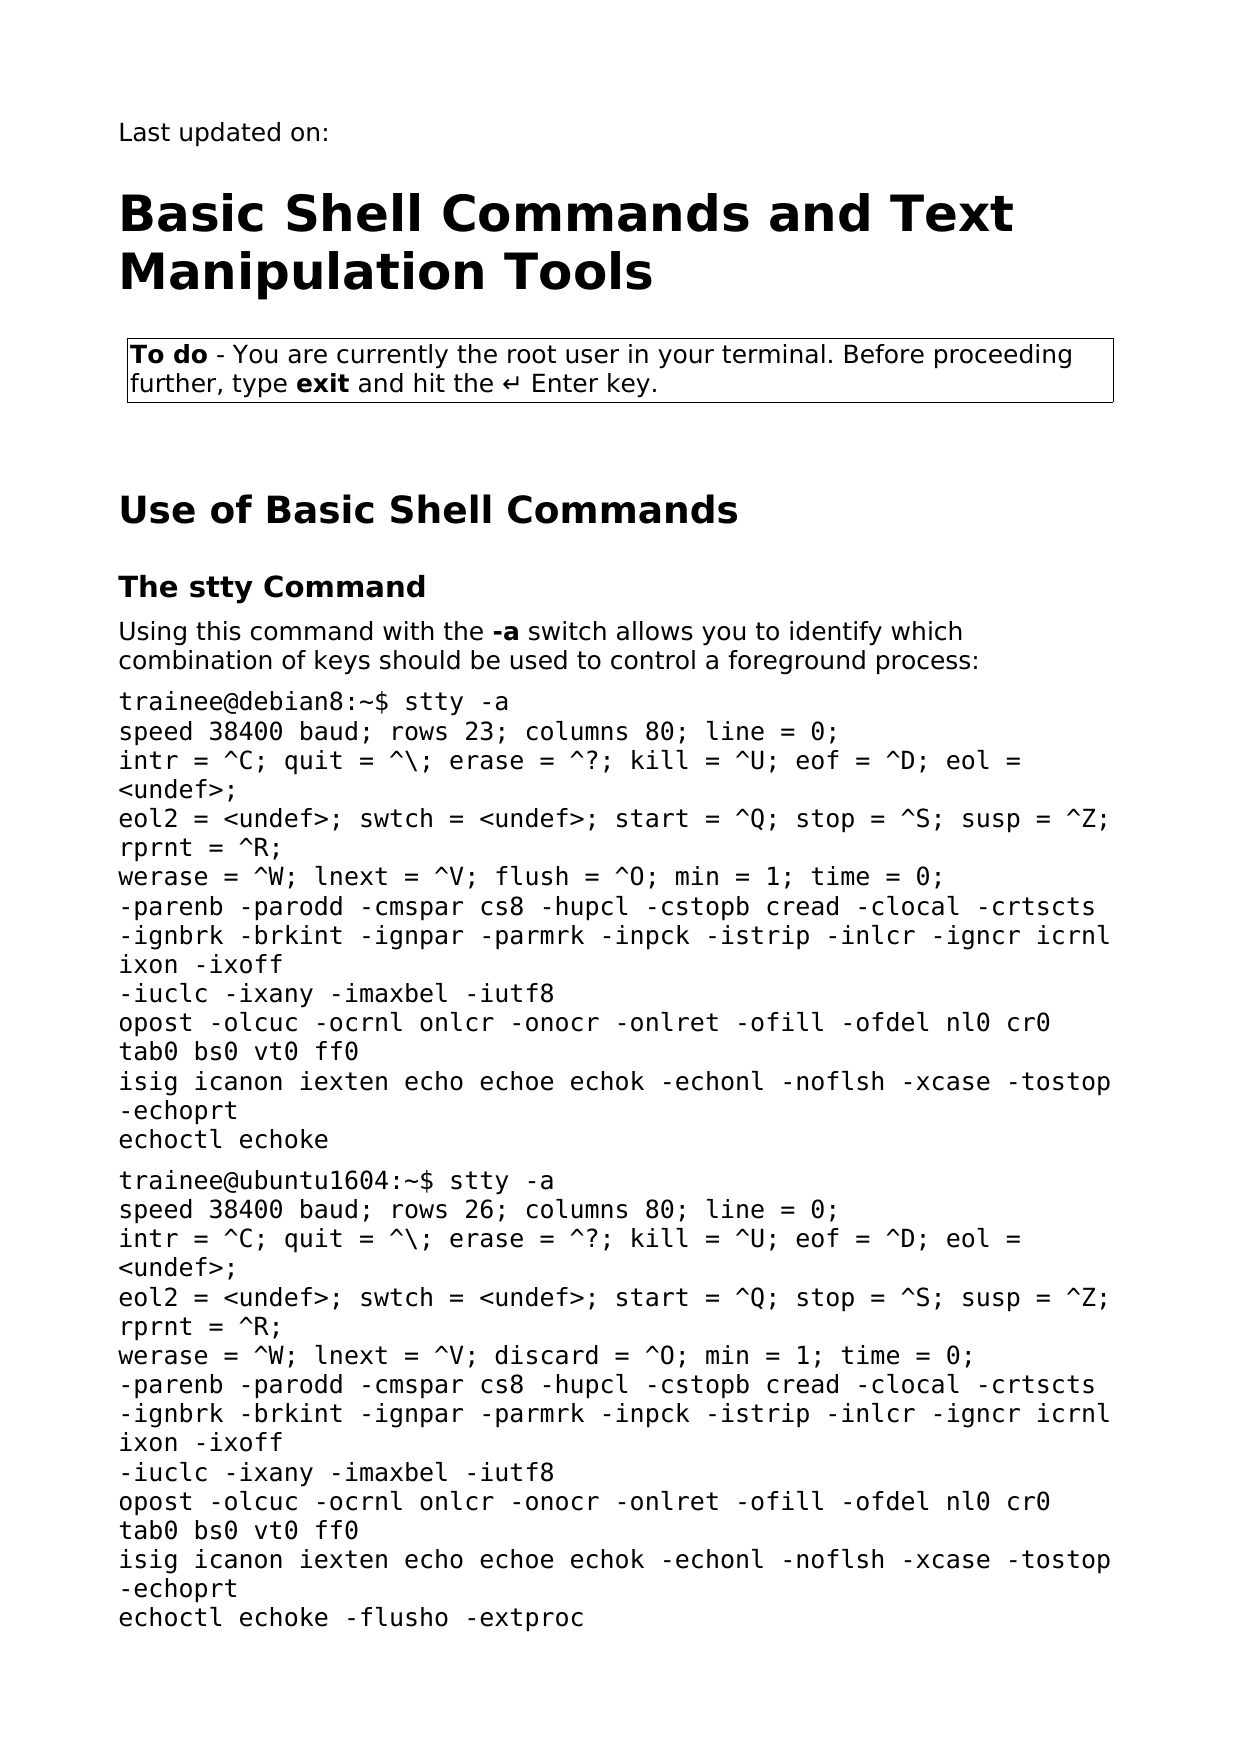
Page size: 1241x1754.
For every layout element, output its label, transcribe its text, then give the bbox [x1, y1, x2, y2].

text trainee@debian8:~$ stty -a speed 38400 baud; rows 23; columns 80; line = 0; intr = ^C; quit = ^\; erase = ^?; kill = ^U; eof = ^D; eol = <undef>; eol2 = <undef>; swtch = <undef>; start = ^Q; stop = ^S; susp = ^Z; rprnt = ^R; werase = ^W; lnext = ^V; flush = ^O; min = 1; time = 0; -parenb -parodd -cmspar cs8 -hupcl -cstopb cread -clocal -crtscts -ignbrk -brkint -ignpar -parmrk -inpck -istrip -inlcr -igncr icrnl ixon -ixoff -iuclc -ixany -imaxbel -iutf8 opost -olcuc -ocrnl onlcr -onocr -onlret -ofill -ofdel nl0 cr0 tab0 bs0 vt0 ff0 isig icanon iexten echo echoe echok -echonl -noflsh -xcase -tostop -echoprt echoctl echoke [118, 688, 1122, 1154]
subtitle Basic Shell Commands and Text Manipulation Tools [118, 185, 1122, 301]
subtitle The stty Command [118, 570, 1122, 604]
table_header To do - You are currently the root user in your terminal. Before proceeding further, type exit and hit the ↵ Enter key. [128, 339, 1113, 402]
text trainee@ubuntu1604:~$ stty -a speed 38400 baud; rows 26; columns 80; line = 0; intr = ^C; quit = ^\; erase = ^?; kill = ^U; eof = ^D; eol = <undef>; eol2 = <undef>; swtch = <undef>; start = ^Q; stop = ^S; susp = ^Z; rprnt = ^R; werase = ^W; lnext = ^V; discard = ^O; min = 1; time = 0; -parenb -parodd -cmspar cs8 -hupcl -cstopb cread -clocal -crtscts -ignbrk -brkint -ignpar -parmrk -inpck -istrip -inlcr -igncr icrnl ixon -ixoff -iuclc -ixany -imaxbel -iutf8 opost -olcuc -ocrnl onlcr -onocr -onlret -ofill -ofdel nl0 cr0 tab0 bs0 vt0 ff0 isig icanon iexten echo echoe echok -echonl -noflsh -xcase -tostop -echoprt echoctl echoke -flusho -extproc [118, 1166, 1122, 1633]
text Last updated on: [118, 118, 1122, 147]
text Using this command with the -a switch allows you to identify which combination of keys should be used to control a foreground process: [118, 617, 1122, 675]
subtitle Use of Basic Shell Commands [118, 489, 1122, 533]
